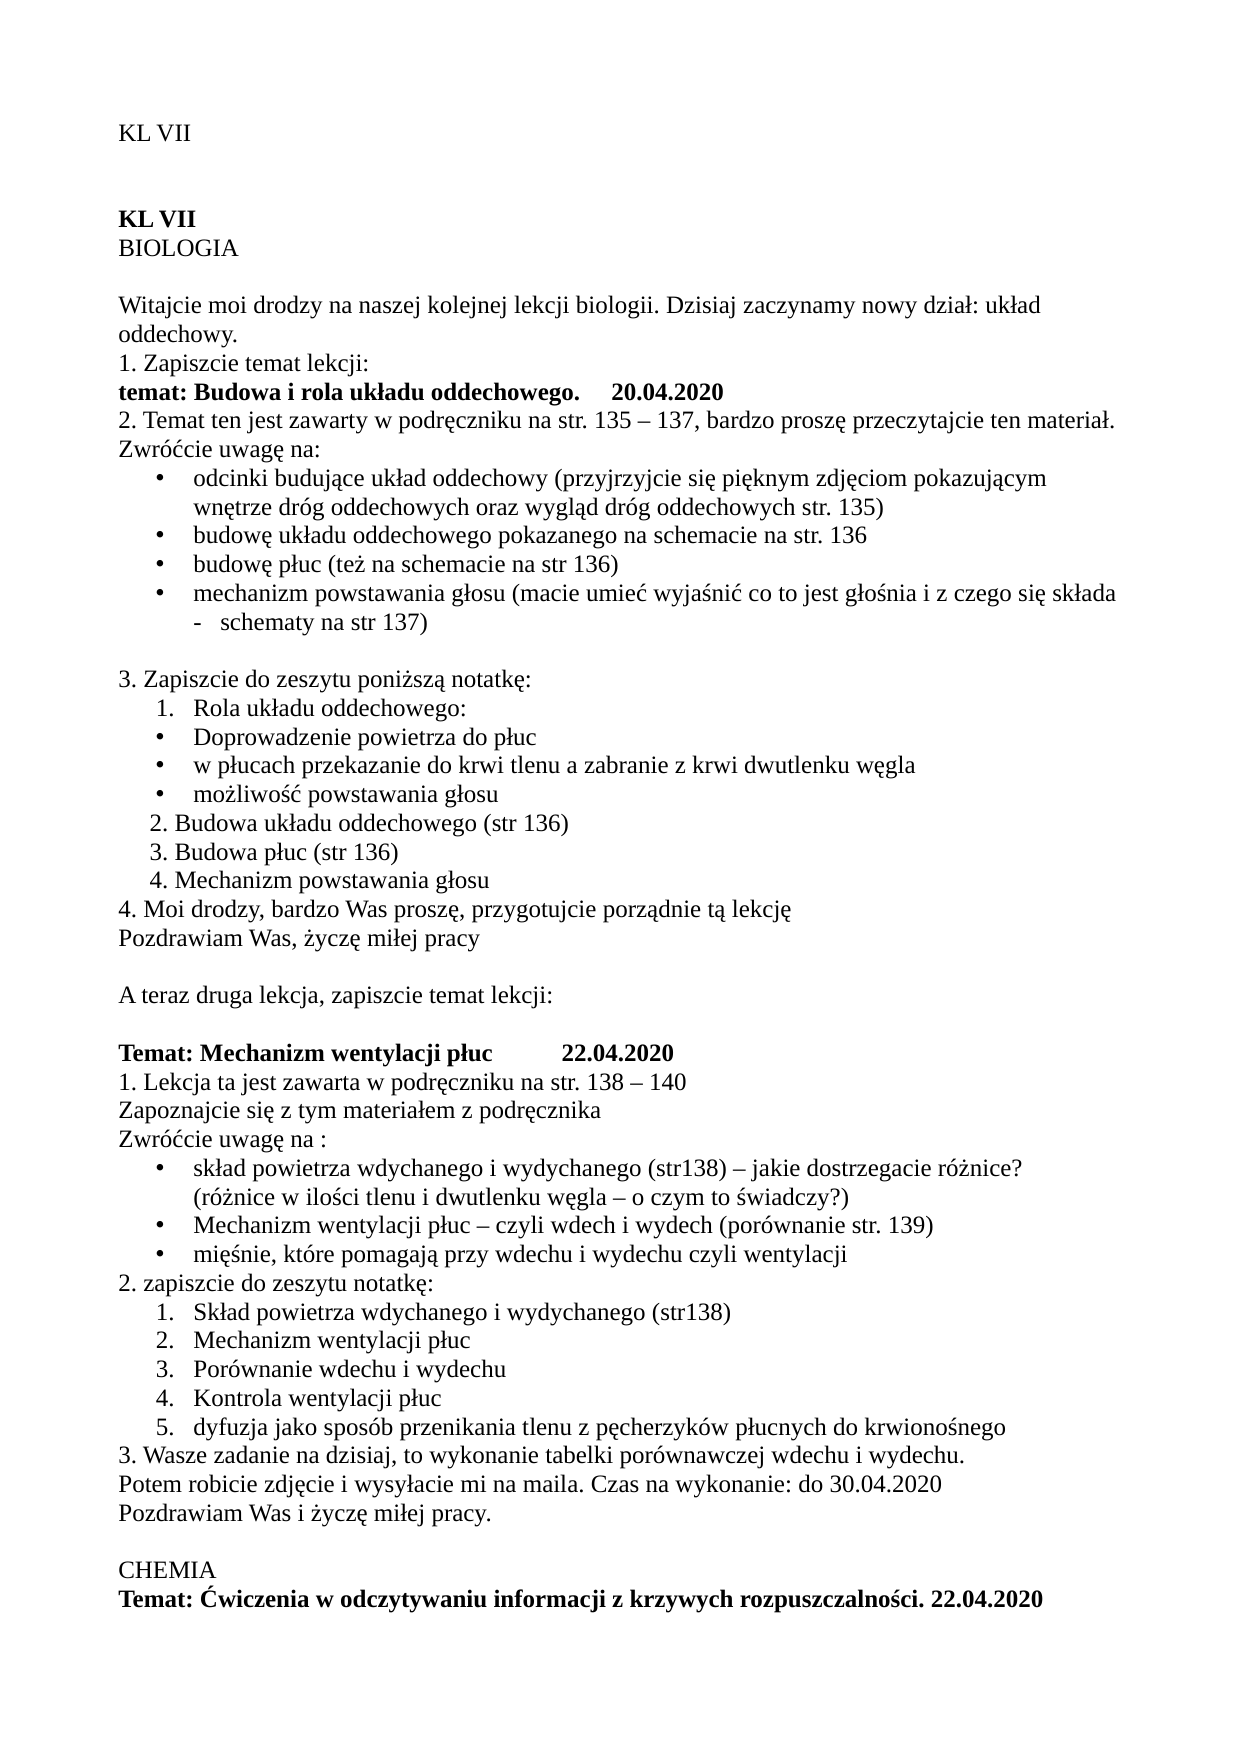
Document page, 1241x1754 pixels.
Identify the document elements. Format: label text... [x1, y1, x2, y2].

text Potem robicie zdjęcie i wysyłacie mi na maila. Czas na wykonanie: do 30.04.2020 [118, 1469, 1122, 1498]
text 3. Zapiszcie do zeszytu poniższą notatkę: [118, 664, 1122, 693]
text CHEMIA [118, 1556, 1122, 1584]
text 2. zapiszcie do zeszytu notatkę: [118, 1268, 1122, 1297]
list Mechanizm wentylacji płuc – czyli wdech i wydech (porównanie str. 139) [156, 1211, 1122, 1239]
text temat: Budowa i rola układu oddechowego. 20.04.2020 [118, 377, 1122, 406]
text Temat: Mechanizm wentylacji płuc 22.04.2020 [118, 1038, 1122, 1067]
text BIOLOGIA [118, 233, 1122, 262]
list mięśnie, które pomagają przy wdechu i wydechu czyli wentylacji [156, 1239, 1122, 1268]
list skład powietrza wdychanego i wydychanego (str138) – jakie dostrzegacie różnice? [156, 1153, 1122, 1182]
text 4. Moi drodzy, bardzo Was proszę, przygotujcie porządnie tą lekcję [118, 894, 1122, 923]
list możliwość powstawania głosu [156, 779, 1122, 808]
list budowę układu oddechowego pokazanego na schemacie na str. 136 [156, 521, 1122, 549]
text 3. Budowa płuc (str 136) [118, 837, 1122, 866]
text Zwróćcie uwagę na: [118, 434, 1122, 463]
text Zapoznajcie się z tym materiałem z podręcznika [118, 1096, 1122, 1124]
text 3. Wasze zadanie na dzisiaj, to wykonanie tabelki porównawczej wdechu i wydechu. [118, 1441, 1122, 1469]
list dyfuzja jako sposób przenikania tlenu z pęcherzyków płucnych do krwionośnego [156, 1412, 1122, 1441]
text KL VII [118, 118, 1122, 147]
list Skład powietrza wdychanego i wydychanego (str138) [156, 1297, 1122, 1326]
text 1. Zapiszcie temat lekcji: [118, 348, 1122, 377]
list budowę płuc (też na schemacie na str 136) [156, 549, 1122, 578]
list Mechanizm wentylacji płuc [156, 1326, 1122, 1354]
text (różnice w ilości tlenu i dwutlenku węgla – o czym to świadczy?) [118, 1182, 1122, 1211]
text Witajcie moi drodzy na naszej kolejnej lekcji biologii. Dzisiaj zaczynamy nowy dział: układ oddechowy. [118, 291, 1122, 348]
text A teraz druga lekcja, zapiszcie temat lekcji: [118, 981, 1122, 1009]
text Temat: Ćwiczenia w odczytywaniu informacji z krzywych rozpuszczalności. 22.04.2020 [118, 1584, 1122, 1613]
list Doprowadzenie powietrza do płuc [156, 722, 1122, 751]
list mechanizm powstawania głosu (macie umieć wyjaśnić co to jest głośnia i z czego się składa - schematy na str 137) [156, 578, 1122, 636]
text 4. Mechanizm powstawania głosu [118, 866, 1122, 894]
list Porównanie wdechu i wydechu [156, 1354, 1122, 1383]
list w płucach przekazanie do krwi tlenu a zabranie z krwi dwutlenku węgla [156, 751, 1122, 779]
text 2. Temat ten jest zawarty w podręczniku na str. 135 – 137, bardzo proszę przeczytajcie ten materiał. [118, 406, 1122, 434]
list Rola układu oddechowego: [156, 693, 1122, 722]
text Pozdrawiam Was, życzę miłej pracy [118, 923, 1122, 952]
text Pozdrawiam Was i życzę miłej pracy. [118, 1498, 1122, 1527]
text 1. Lekcja ta jest zawarta w podręczniku na str. 138 – 140 [118, 1067, 1122, 1096]
list odcinki budujące układ oddechowy (przyjrzyjcie się pięknym zdjęciom pokazującym wnętrze dróg oddechowych oraz wygląd dróg oddechowych str. 135) [156, 463, 1122, 521]
text KL VII [118, 204, 1122, 233]
text 2. Budowa układu oddechowego (str 136) [118, 808, 1122, 837]
text Zwróćcie uwagę na : [118, 1124, 1122, 1153]
list Kontrola wentylacji płuc [156, 1383, 1122, 1412]
